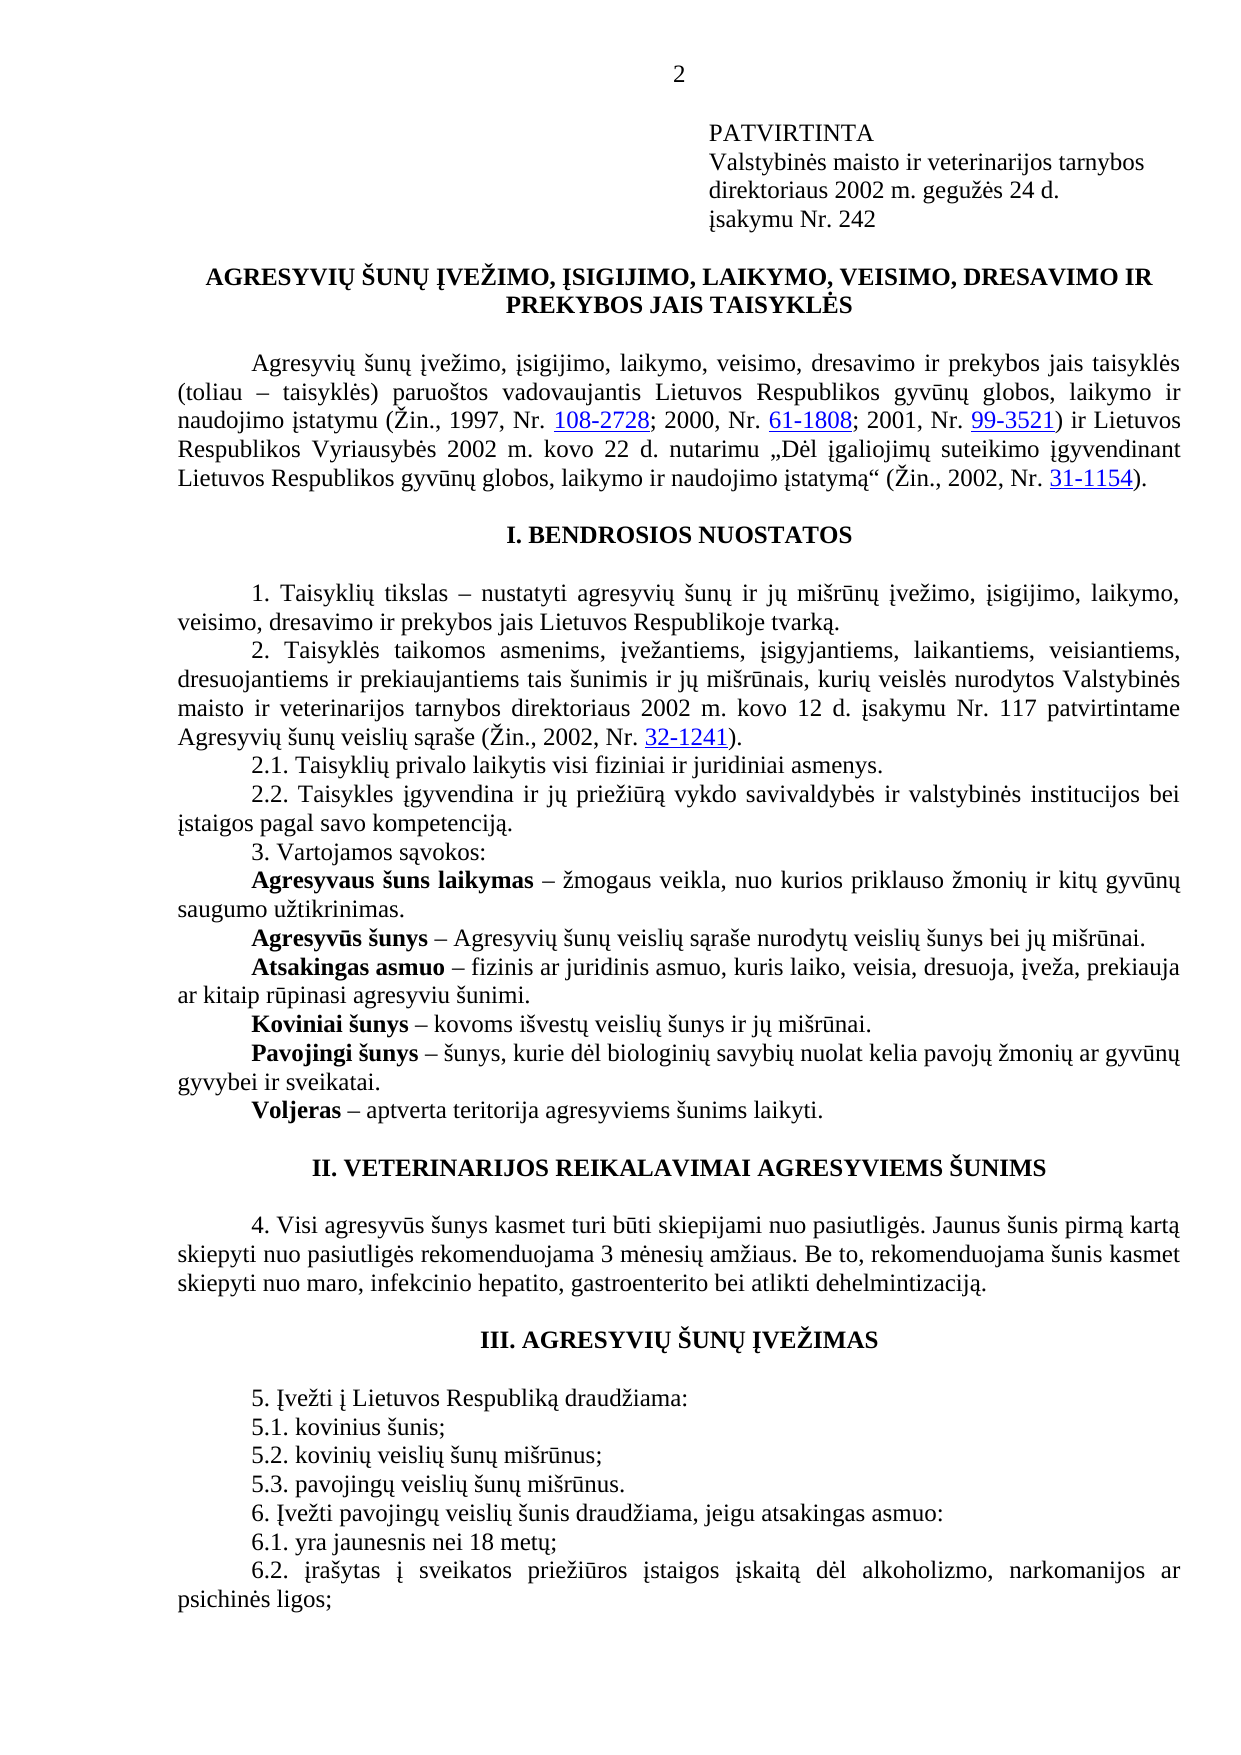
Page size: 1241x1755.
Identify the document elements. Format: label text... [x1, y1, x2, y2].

text 5.2. kovinių veislių šunų mišrūnus; [177, 1441, 1181, 1469]
text 6. Įvežti pavojingų veislių šunis draudžiama, jeigu atsakingas asmuo: [177, 1498, 1181, 1527]
text 5. Įvežti į Lietuvos Respubliką draudžiama: [177, 1383, 1181, 1412]
text 4. Visi agresyvūs šunys kasmet turi būti skiepijami nuo pasiutligės. Jaunus šunis pirmą kartą skiepyti nuo pasiutligės rekomenduojama 3 mėnesių amžiaus. Be to, rekomenduojama šunis kasmet skiepyti nuo maro, infekcinio hepatito, gastroenterito bei atlikti dehelmintizaciją. [177, 1211, 1181, 1297]
text 6.2. įrašytas į sveikatos priežiūros įstaigos įskaitą dėl alkoholizmo, narkomanijos ar psichinės ligos; [177, 1556, 1181, 1613]
text 6.1. yra jaunesnis nei 18 metų; [177, 1527, 1181, 1556]
text 2. Taisyklės taikomos asmenims, įvežantiems, įsigyjantiems, laikantiems, veisiantiems, dresuojantiems ir prekiaujantiems tais šunimis ir jų mišrūnais, kurių veislės nurodytos Valstybinės maisto ir veterinarijos tarnybos direktoriaus 2002 m. kovo 12 d. įsakymu Nr. 117 patvirtintame Agresyvių šunų veislių sąraše (Žin., 2002, Nr. 32-1241). [177, 636, 1181, 751]
text Agresyvaus šuns laikymas – žmogaus veikla, nuo kurios priklauso žmonių ir kitų gyvūnų saugumo užtikrinimas. [177, 866, 1181, 923]
text 2.2. Taisykles įgyvendina ir jų priežiūrą vykdo savivaldybės ir valstybinės institucijos bei įstaigos pagal savo kompetenciją. [177, 779, 1181, 837]
text direktoriaus 2002 m. gegužės 24 d. [177, 176, 1181, 204]
text II. VETERINARIJOS REIKALAVIMAI AGRESYVIEMS ŠUNIMS [177, 1153, 1181, 1182]
text Koviniai šunys – kovoms išvestų veislių šunys ir jų mišrūnai. [177, 1009, 1181, 1038]
text Agresyvių šunų įvežimo, įsigijimo, laikymo, veisimo, dresavimo ir prekybos jais taisyklės (toliau – taisyklės) paruoštos vadovaujantis Lietuvos Respublikos gyvūnų globos, laikymo ir naudojimo įstatymu (Žin., 1997, Nr. 108-2728; 2000, Nr. 61-1808; 2001, Nr. 99-3521) ir Lietuvos Respublikos Vyriausybės 2002 m. kovo 22 d. nutarimu „Dėl įgaliojimų suteikimo įgyvendinant Lietuvos Respublikos gyvūnų globos, laikymo ir naudojimo įstatymą“ (Žin., 2002, Nr. 31-1154). [177, 348, 1181, 492]
text Atsakingas asmuo – fizinis ar juridinis asmuo, kuris laiko, veisia, dresuoja, įveža, prekiauja ar kitaip rūpinasi agresyviu šunimi. [177, 952, 1181, 1009]
text 5.3. pavojingų veislių šunų mišrūnus. [177, 1469, 1181, 1498]
text Agresyvūs šunys – Agresyvių šunų veislių sąraše nurodytų veislių šunys bei jų mišrūnai. [177, 923, 1181, 952]
text 3. Vartojamos sąvokos: [177, 837, 1181, 866]
text III. AGRESYVIŲ ŠUNŲ ĮVEŽIMAS [177, 1326, 1181, 1354]
text įsakymu Nr. 242 [177, 204, 1181, 233]
text 1. Taisyklių tikslas – nustatyti agresyvių šunų ir jų mišrūnų įvežimo, įsigijimo, laikymo, veisimo, dresavimo ir prekybos jais Lietuvos Respublikoje tvarką. [177, 578, 1181, 636]
text I. BENDROSIOS NUOSTATOS [177, 521, 1181, 549]
text AGRESYVIŲ ŠUNŲ ĮVEŽIMO, įsigijimo, laikymo, veisimo, dresavimo ir prekybos jais taisyklĖS [177, 262, 1181, 319]
text 5.1. kovinius šunis; [177, 1412, 1181, 1441]
text PATVIRTINTA [177, 118, 1181, 147]
text Voljeras – aptverta teritorija agresyviems šunims laikyti. [177, 1096, 1181, 1124]
text Valstybinės maisto ir veterinarijos tarnybos [177, 147, 1181, 176]
text 2.1. Taisyklių privalo laikytis visi fiziniai ir juridiniai asmenys. [177, 751, 1181, 779]
text Pavojingi šunys – šunys, kurie dėl biologinių savybių nuolat kelia pavojų žmonių ar gyvūnų gyvybei ir sveikatai. [177, 1038, 1181, 1096]
